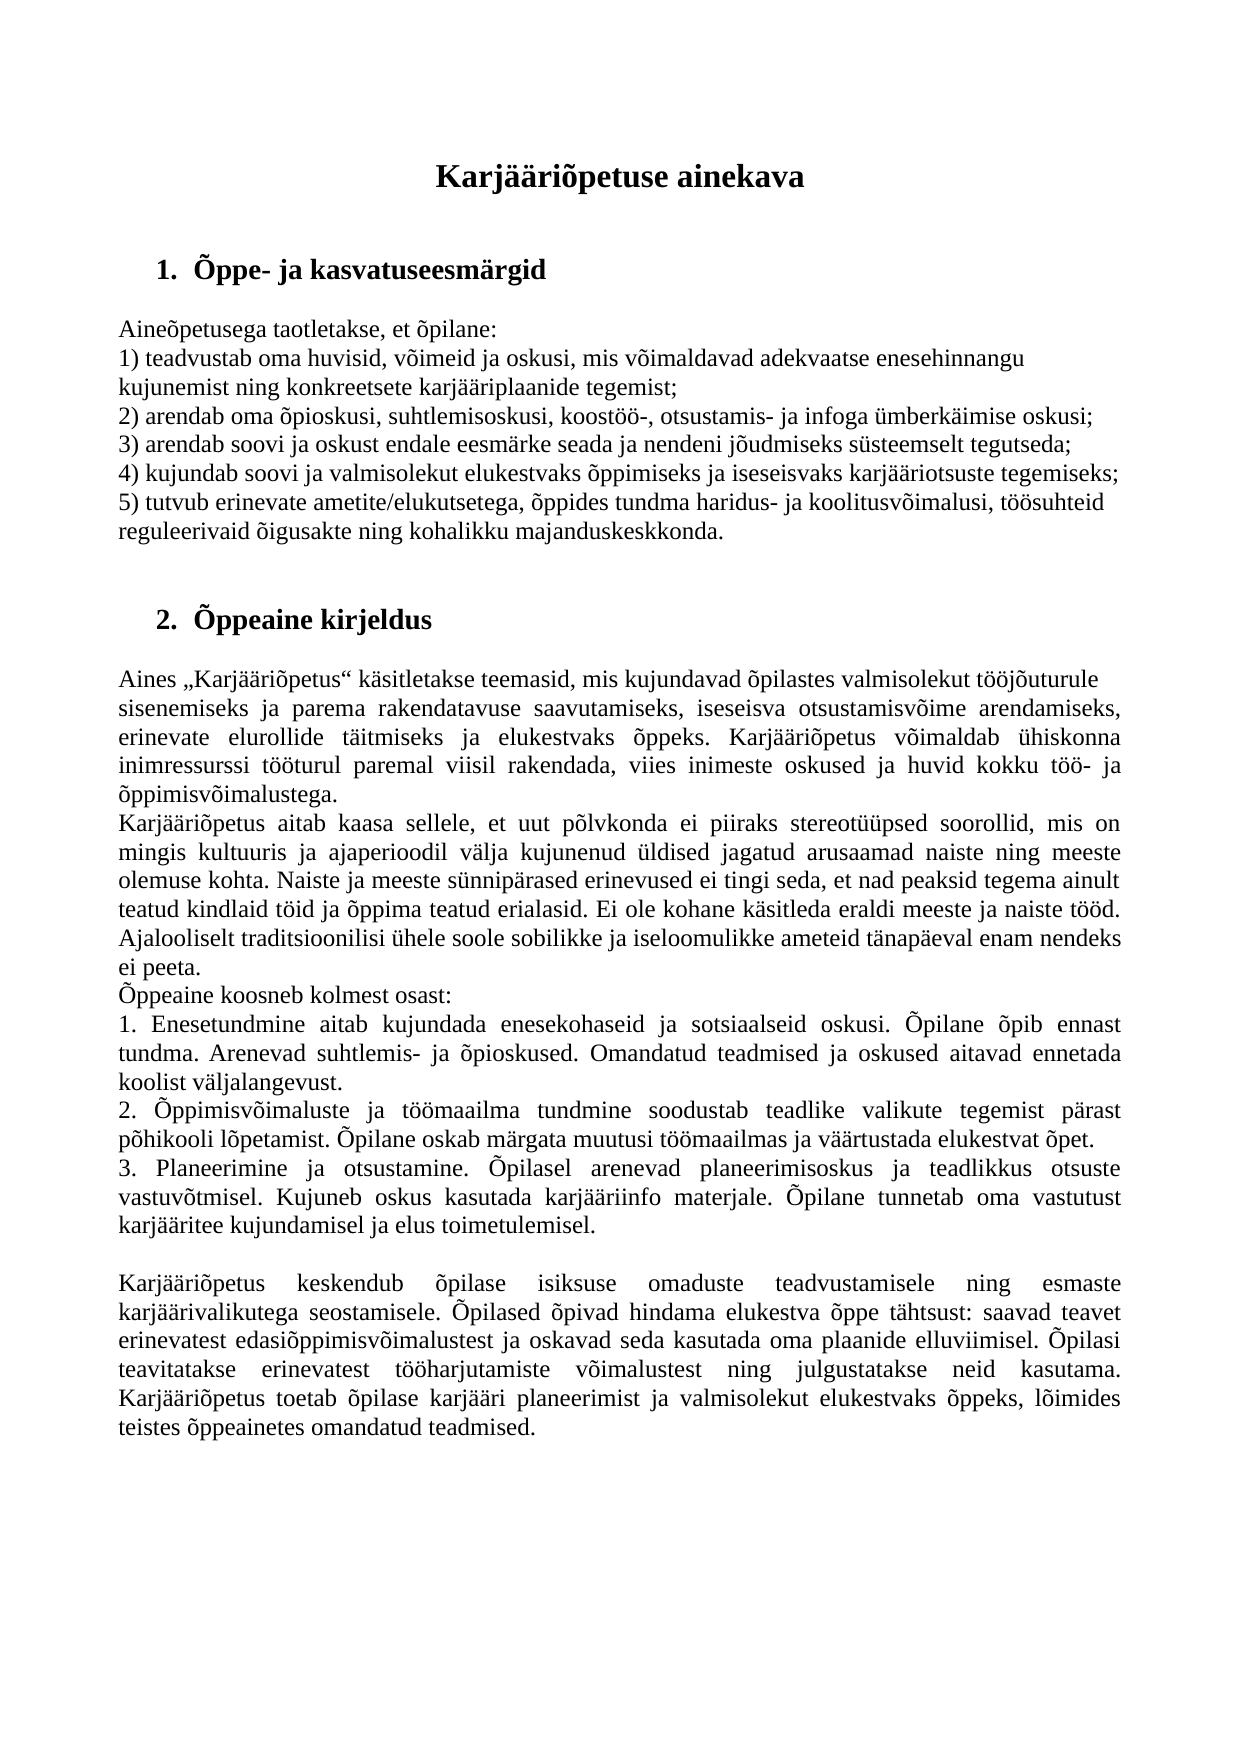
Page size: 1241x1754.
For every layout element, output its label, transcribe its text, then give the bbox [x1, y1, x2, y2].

list Õppe- ja kasvatuseesmärgid [156, 252, 1122, 286]
list Õppeaine kirjeldus [156, 602, 1122, 636]
text Õppeaine koosneb kolmest osast: [118, 981, 1122, 1009]
text 2) arendab oma õpioskusi, suhtlemisoskusi, koostöö-, otsustamis- ja infoga ümberkäimise oskusi; [118, 401, 1122, 429]
text Karjääriõpetuse ainekava [118, 156, 1122, 195]
text 1. Enesetundmine aitab kujundada enesekohaseid ja sotsiaalseid oskusi. Õpilane õpib ennast tundma. Arenevad suhtlemis- ja õpioskused. Omandatud teadmised ja oskused aitavad ennetada koolist väljalangevust. [118, 1009, 1122, 1096]
text Karjääriõpetus keskendub õpilase isiksuse omaduste teadvustamisele ning esmaste karjäärivalikutega seostamisele. Õpilased õpivad hindama elukestva õppe tähtsust: saavad teavet erinevatest edasiõppimisvõimalustest ja oskavad seda kasutada oma plaanide elluviimisel. Õpilasi teavitatakse erinevatest tööharjutamiste võimalustest ning julgustatakse neid kasutama. Karjääriõpetus toetab õpilase karjääri planeerimist ja valmisolekut elukestvaks õppeks, lõimides teistes õppeainetes omandatud teadmised. [118, 1268, 1122, 1441]
text Karjääriõpetus aitab kaasa sellele, et uut põlvkonda ei piiraks stereotüüpsed soorollid, mis on mingis kultuuris ja ajaperioodil välja kujunenud üldised jagatud arusaamad naiste ning meeste olemuse kohta. Naiste ja meeste sünnipärased erinevused ei tingi seda, et nad peaksid tegema ainult teatud kindlaid töid ja õppima teatud erialasid. Ei ole kohane käsitleda eraldi meeste ja naiste tööd. Ajalooliselt traditsioonilisi ühele soole sobilikke ja iseloomulikke ameteid tänapäeval enam nendeks ei peeta. [118, 808, 1122, 981]
text reguleerivaid õigusakte ning kohalikku majanduskeskkonda. [118, 516, 1122, 573]
text 1) teadvustab oma huvisid, võimeid ja oskusi, mis võimaldavad adekvaatse enesehinnangu kujunemist ning konkreetsete karjääriplaanide tegemist; [118, 343, 1122, 401]
text 4) kujundab soovi ja valmisolekut elukestvaks õppimiseks ja iseseisvaks karjääriotsuste tegemiseks; [118, 458, 1122, 487]
text sisenemiseks ja parema rakendatavuse saavutamiseks, iseseisva otsustamisvõime arendamiseks, erinevate elurollide täitmiseks ja elukestvaks õppeks. Karjääriõpetus võimaldab ühiskonna inimressurssi tööturul paremal viisil rakendada, viies inimeste oskused ja huvid kokku töö- ja õppimisvõimalustega. [118, 693, 1122, 808]
text Aines „Karjääriõpetus“ käsitletakse teemasid, mis kujundavad õpilastes valmisolekut tööjõuturule [118, 664, 1122, 693]
text Aineõpetusega taotletakse, et õpilane: [118, 314, 1122, 343]
text 2. Õppimisvõimaluste ja töömaailma tundmine soodustab teadlike valikute tegemist pärast põhikooli lõpetamist. Õpilane oskab märgata muutusi töömaailmas ja väärtustada elukestvat õpet. [118, 1096, 1122, 1153]
text 5) tutvub erinevate ametite/elukutsetega, õppides tundma haridus- ja koolitusvõimalusi, töösuhteid [118, 487, 1122, 516]
text 3. Planeerimine ja otsustamine. Õpilasel arenevad planeerimisoskus ja teadlikkus otsuste vastuvõtmisel. Kujuneb oskus kasutada karjääriinfo materjale. Õpilane tunnetab oma vastutust karjääritee kujundamisel ja elus toimetulemisel. [118, 1153, 1122, 1239]
text 3) arendab soovi ja oskust endale eesmärke seada ja nendeni jõudmiseks süsteemselt tegutseda; [118, 429, 1122, 458]
